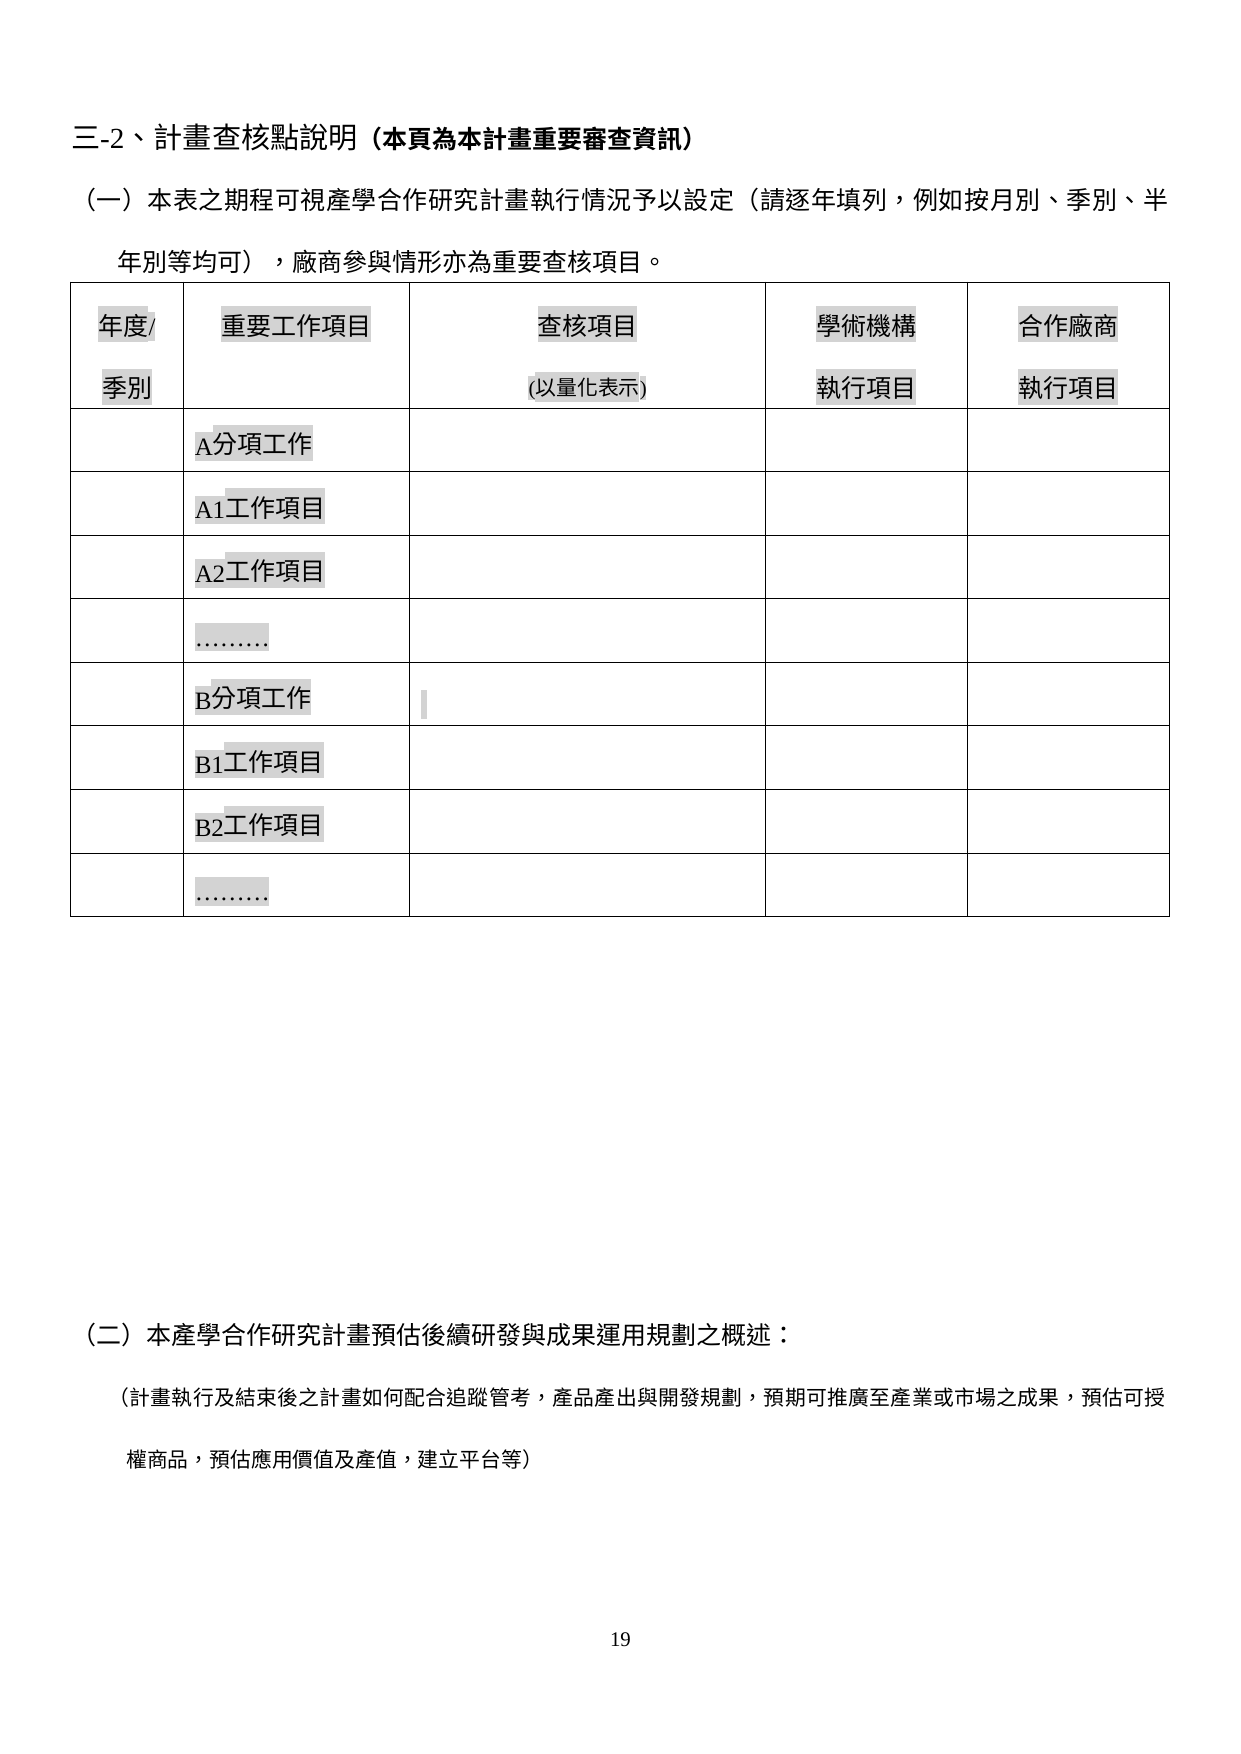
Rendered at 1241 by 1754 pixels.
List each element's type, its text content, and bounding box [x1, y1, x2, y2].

table_header 查核項目 (以量化表示) [410, 283, 765, 408]
table_cell [766, 790, 967, 852]
text 三-2、計畫查核點說明（本頁為本計畫重要審查資訊） [71, 94, 1169, 157]
table_cell [766, 663, 967, 725]
table_header 學術機構 執行項目 [766, 283, 967, 408]
table_cell [410, 726, 765, 789]
table_cell [766, 472, 967, 535]
table_cell [410, 663, 765, 725]
table_header 重要工作項目 [184, 283, 409, 408]
table_cell [968, 790, 1169, 852]
table_cell [71, 854, 183, 916]
table_cell [410, 536, 765, 598]
table_cell [71, 472, 183, 535]
table_header 年度/ 季別 [71, 283, 183, 408]
text （一）本表之期程可視產學合作研究計畫執行情況予以設定（請逐年填列，例如按月別、季別、半年別等均可），廠商參與情形亦為重要查核項目。 [71, 157, 1169, 282]
table_cell [71, 409, 183, 471]
table_cell ……… [184, 854, 409, 916]
table_cell [968, 599, 1169, 662]
table_cell [410, 854, 765, 916]
table_cell ……… [184, 599, 409, 662]
table_cell [71, 726, 183, 789]
table_cell [410, 599, 765, 662]
table_cell [968, 409, 1169, 471]
table_cell [766, 409, 967, 471]
table_cell [968, 472, 1169, 535]
table_cell A1工作項目 [184, 472, 409, 535]
table_cell [410, 409, 765, 471]
table_cell A分項工作 [184, 409, 409, 471]
table_cell [71, 536, 183, 598]
table_cell [766, 599, 967, 662]
table_cell [968, 726, 1169, 789]
table_cell B2工作項目 [184, 790, 409, 852]
text （二）本產學合作研究計畫預估後續研發與成果運用規劃之概述： [71, 1292, 1169, 1354]
table_cell [766, 726, 967, 789]
table_cell [766, 854, 967, 916]
table_cell A2工作項目 [184, 536, 409, 598]
table_header 合作廠商 執行項目 [968, 283, 1169, 408]
table_cell [968, 854, 1169, 916]
table_cell [766, 536, 967, 598]
table_cell [968, 536, 1169, 598]
table_cell [410, 472, 765, 535]
table_cell [71, 790, 183, 852]
table_cell [410, 790, 765, 852]
table_cell [71, 599, 183, 662]
table_cell [71, 663, 183, 725]
table_cell B1工作項目 [184, 726, 409, 789]
table_cell B分項工作 [184, 663, 409, 725]
text （計畫執行及結束後之計畫如何配合追蹤管考，產品產出與開發規劃，預期可推廣至產業或市場之成果，預估可授權商品，預估應用價值及產值，建立平台等） [108, 1354, 1169, 1479]
table_cell [968, 663, 1169, 725]
